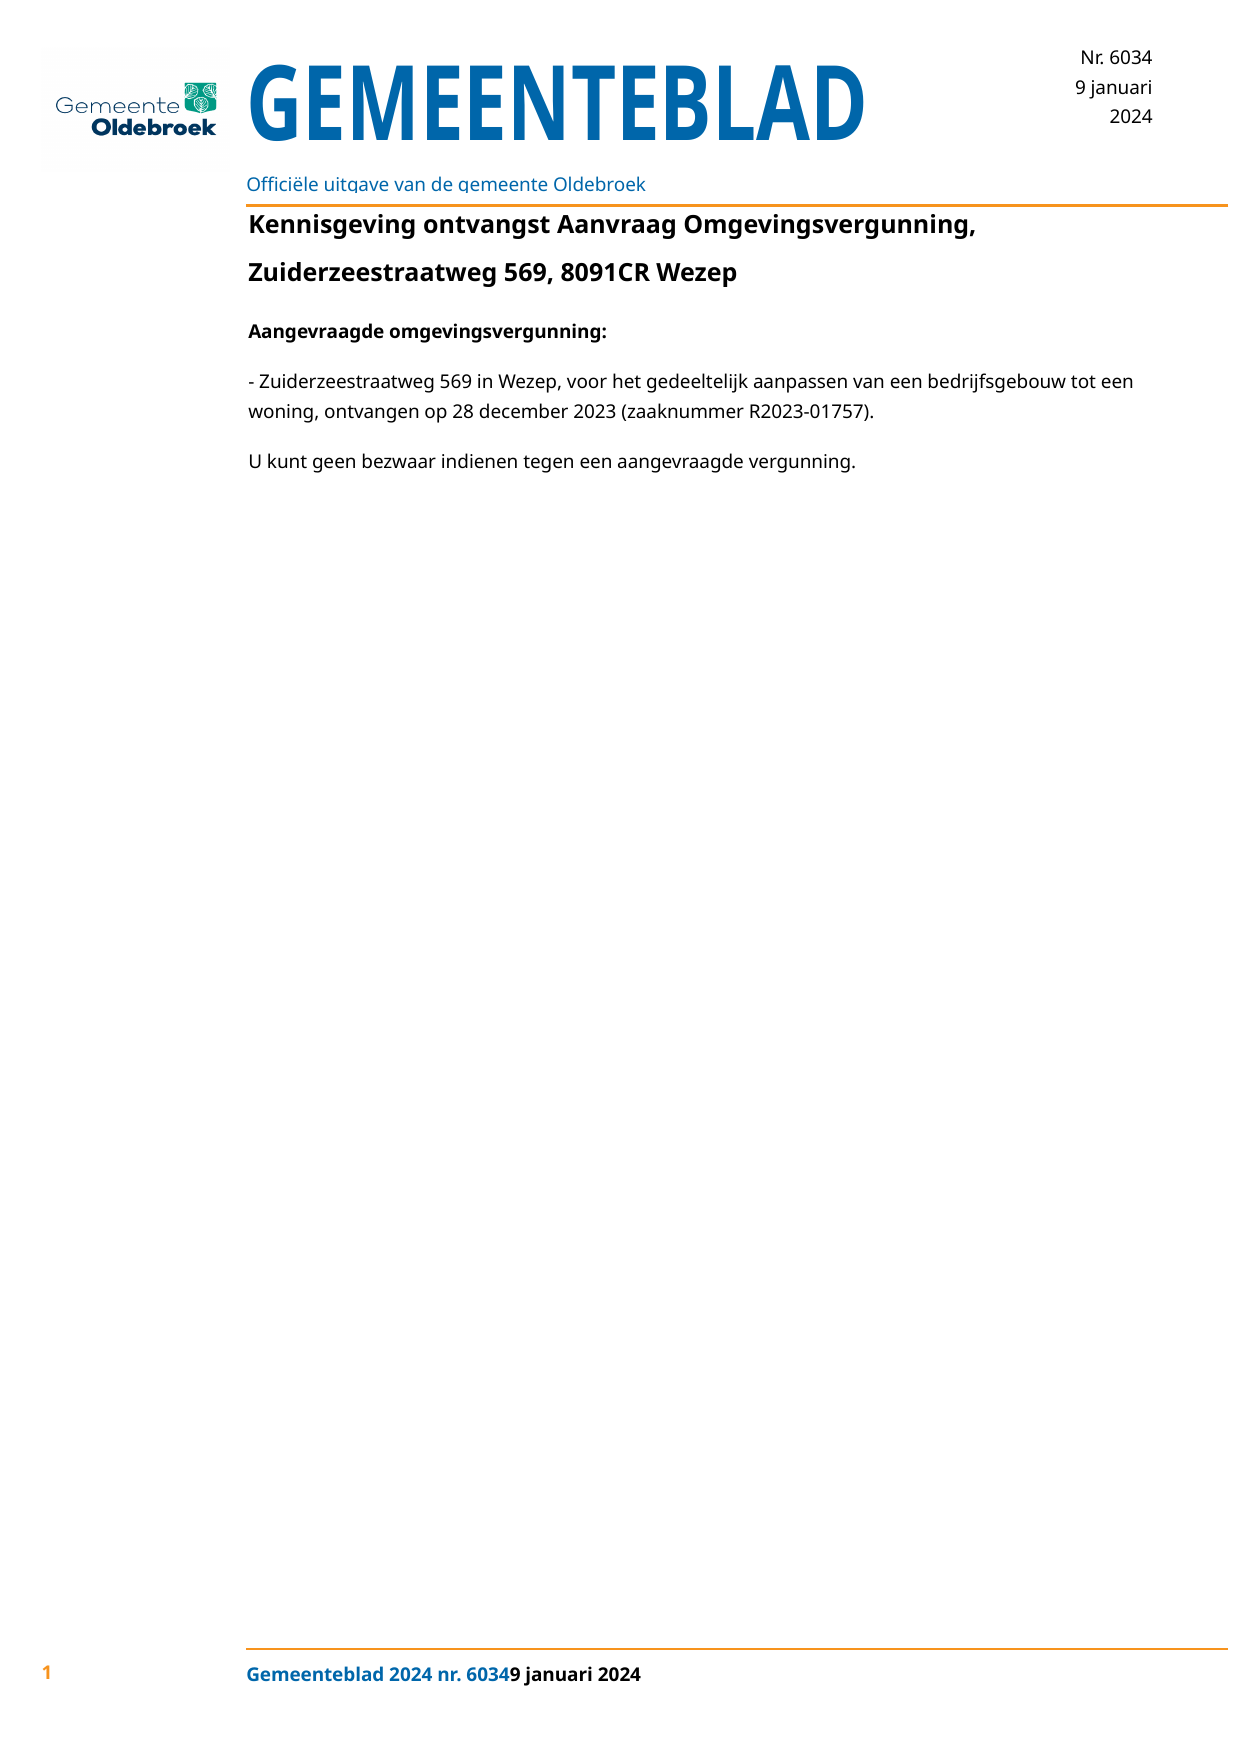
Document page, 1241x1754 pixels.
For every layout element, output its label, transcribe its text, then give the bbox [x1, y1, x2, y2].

picture [41, 47, 231, 172]
text Kennisgeving ontvangst Aanvraag Omgevingsvergunning, Zuiderzeestraatweg 569, 8091CR Wezep [248, 207, 1152, 288]
text Aangevraagde omgevingsvergunning: [248, 318, 1152, 344]
text U kunt geen bezwaar indienen tegen een aangevraagde vergunning. [248, 448, 1152, 474]
text - Zuiderzeestraatweg 569 in Wezep, voor het gedeeltelijk aanpassen van een bedrijfsgebouw tot een woning, ontvangen op 28 december 2023 (zaaknummer R2023-01757). [248, 368, 1152, 424]
